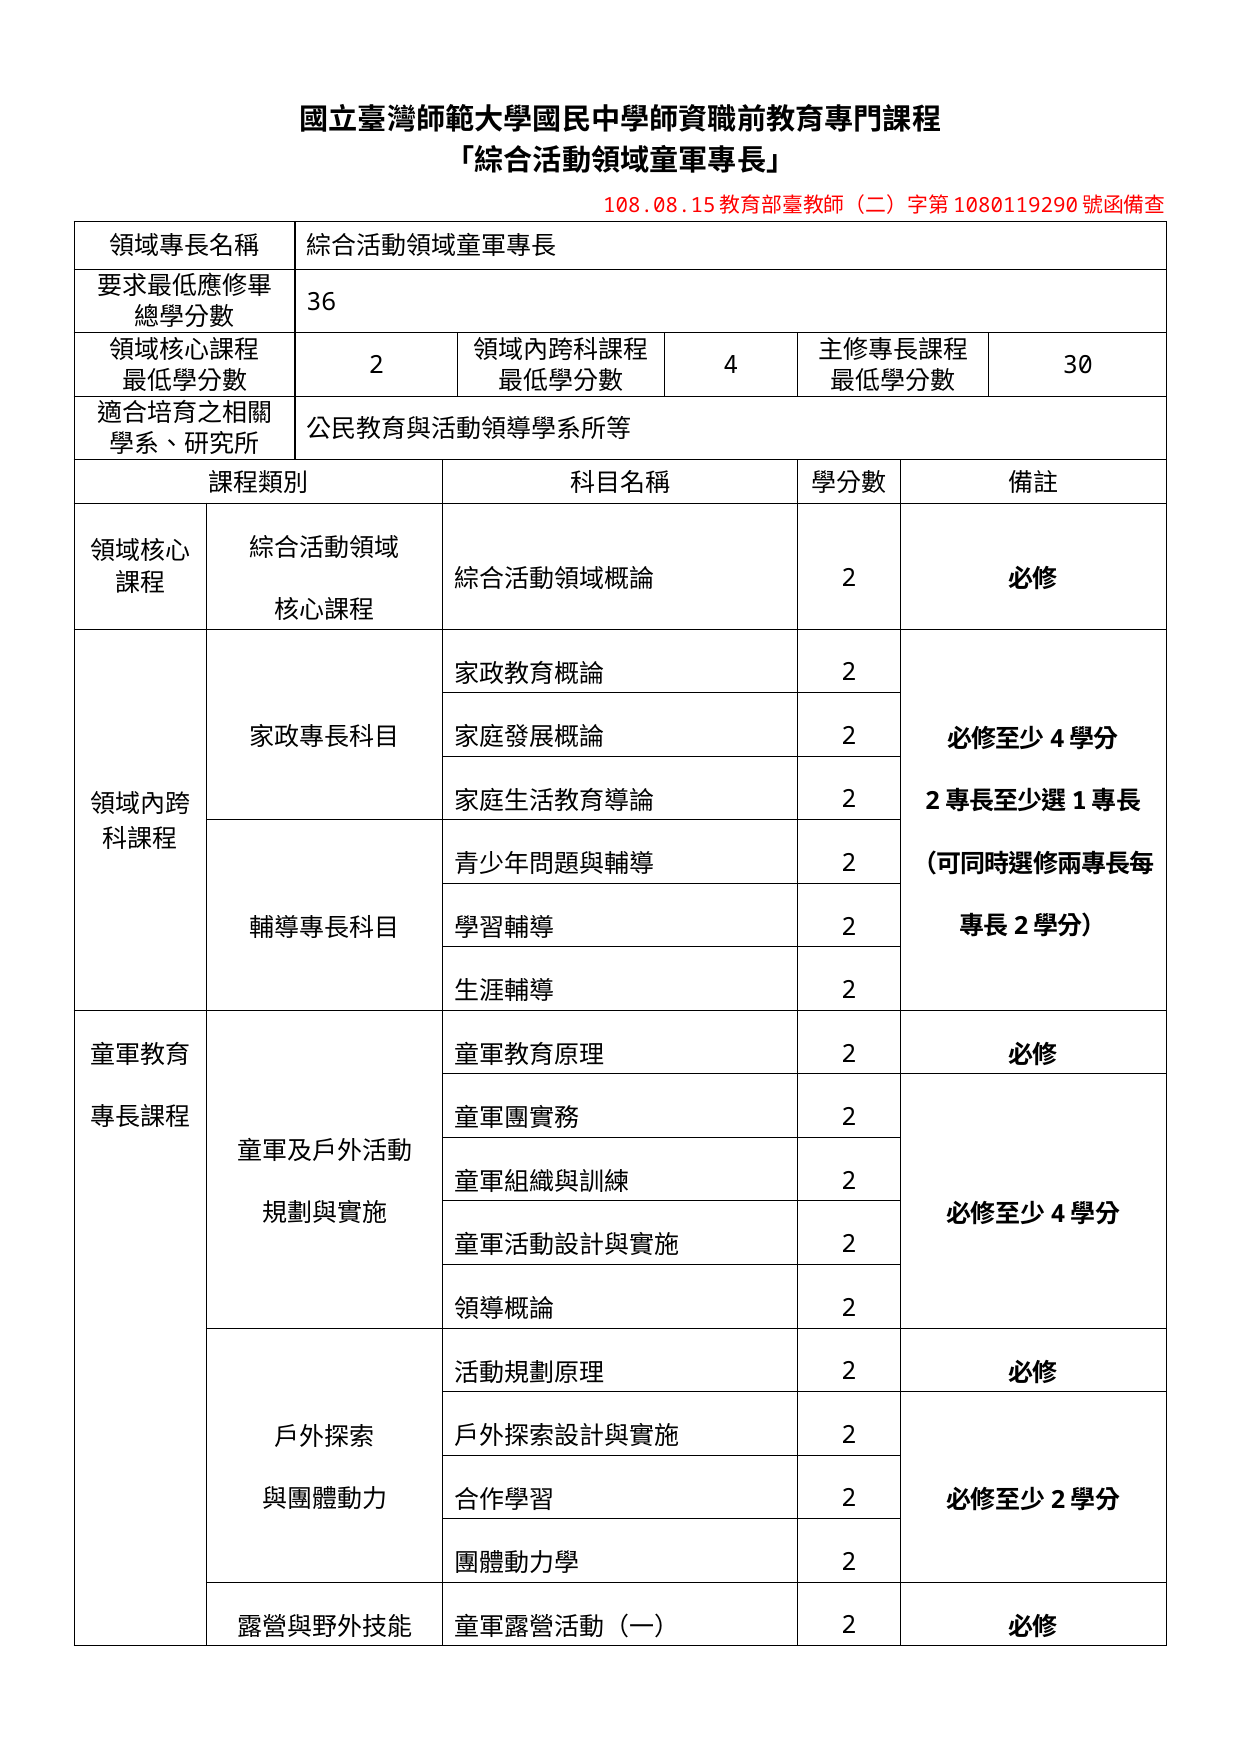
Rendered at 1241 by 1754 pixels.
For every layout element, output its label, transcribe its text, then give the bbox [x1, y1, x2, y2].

table_cell 2 [798, 1519, 900, 1582]
table_cell 必修至少4學分 [901, 1074, 1166, 1327]
table_cell 2 [798, 1011, 900, 1073]
table_cell 領域內跨科課程 最低學分數 [458, 333, 664, 396]
table_cell 2 [798, 1392, 900, 1454]
table_cell 30 [989, 333, 1166, 396]
table_cell 家庭生活教育導論 [443, 757, 797, 819]
table_cell 2 [798, 504, 900, 628]
text 國立臺灣師範大學國民中學師資職前教育專門課程 [75, 96, 1165, 137]
table_cell 主修專長課程最低學分數 [798, 333, 988, 396]
table_cell 2 [798, 757, 900, 819]
table_cell 36 [296, 270, 1166, 332]
table_cell 童軍教育原理 [443, 1011, 797, 1073]
table_cell 綜合活動領域概論 [443, 504, 797, 628]
table_cell 必修 [901, 504, 1166, 628]
table_cell 家政專長科目 [207, 630, 442, 819]
table_cell 2 [798, 1138, 900, 1200]
table_cell 4 [665, 333, 797, 396]
table_cell 必修至少4學分 2專長至少選1專長 （可同時選修兩專長每專長2學分） [901, 630, 1166, 1010]
table_cell 活動規劃原理 [443, 1329, 797, 1391]
table_header 領域專長名稱 [75, 222, 294, 268]
table_cell 適合培育之相關學系、研究所 [75, 397, 294, 459]
table_cell 要求最低應修畢 總學分數 [75, 270, 294, 332]
table_cell 家政教育概論 [443, 630, 797, 692]
table_cell 學分數 [798, 460, 900, 502]
table_cell 生涯輔導 [443, 947, 797, 1010]
table_cell 2 [798, 1456, 900, 1518]
table_cell 童軍露營活動（一） [443, 1583, 797, 1645]
table_cell 必修 [901, 1583, 1166, 1645]
table_cell 2 [798, 820, 900, 883]
table_cell 輔導專長科目 [207, 820, 442, 1010]
table_cell 2 [798, 1201, 900, 1264]
text 108.08.15教育部臺教師（二）字第1080119290號函備查 [75, 179, 1165, 221]
table_cell 領域核心課程 [75, 504, 206, 628]
table_cell 課程類別 [75, 460, 442, 502]
table_cell 戶外探索 與團體動力 [207, 1329, 442, 1582]
table_cell 必修 [901, 1329, 1166, 1391]
table_cell 領域內跨科課程 [75, 630, 206, 1010]
table_cell 2 [798, 947, 900, 1010]
table_cell 2 [798, 1329, 900, 1391]
table_cell 備註 [901, 460, 1166, 502]
table_cell 科目名稱 [443, 460, 797, 502]
table_cell 領域核心課程 最低學分數 [75, 333, 294, 396]
table_cell 2 [798, 1583, 900, 1645]
text 「綜合活動領域童軍專長」 [75, 137, 1165, 179]
table_cell 童軍及戶外活動 規劃與實施 [207, 1011, 442, 1327]
table_cell 戶外探索設計與實施 [443, 1392, 797, 1454]
table_cell 童軍活動設計與實施 [443, 1201, 797, 1264]
table_cell 2 [798, 1074, 900, 1137]
table_cell 必修至少2學分 [901, 1392, 1166, 1582]
table_cell 公民教育與活動領導學系所等 [296, 397, 1166, 459]
table_cell 青少年問題與輔導 [443, 820, 797, 883]
table_cell 2 [798, 630, 900, 692]
table_cell 露營與野外技能 [207, 1583, 442, 1645]
table_cell 童軍教育專長課程 [75, 1011, 206, 1645]
table_cell 2 [798, 884, 900, 946]
table_cell 綜合活動領域 核心課程 [207, 504, 442, 628]
table_cell 2 [798, 693, 900, 756]
table_cell 童軍組織與訓練 [443, 1138, 797, 1200]
table_cell 合作學習 [443, 1456, 797, 1518]
table_header 綜合活動領域童軍專長 [296, 222, 1166, 268]
table_cell 團體動力學 [443, 1519, 797, 1582]
table_cell 家庭發展概論 [443, 693, 797, 756]
table_cell 童軍團實務 [443, 1074, 797, 1137]
table_cell 必修 [901, 1011, 1166, 1073]
table_cell 2 [798, 1265, 900, 1327]
table_cell 領導概論 [443, 1265, 797, 1327]
table_cell 2 [296, 333, 457, 396]
table_cell 學習輔導 [443, 884, 797, 946]
